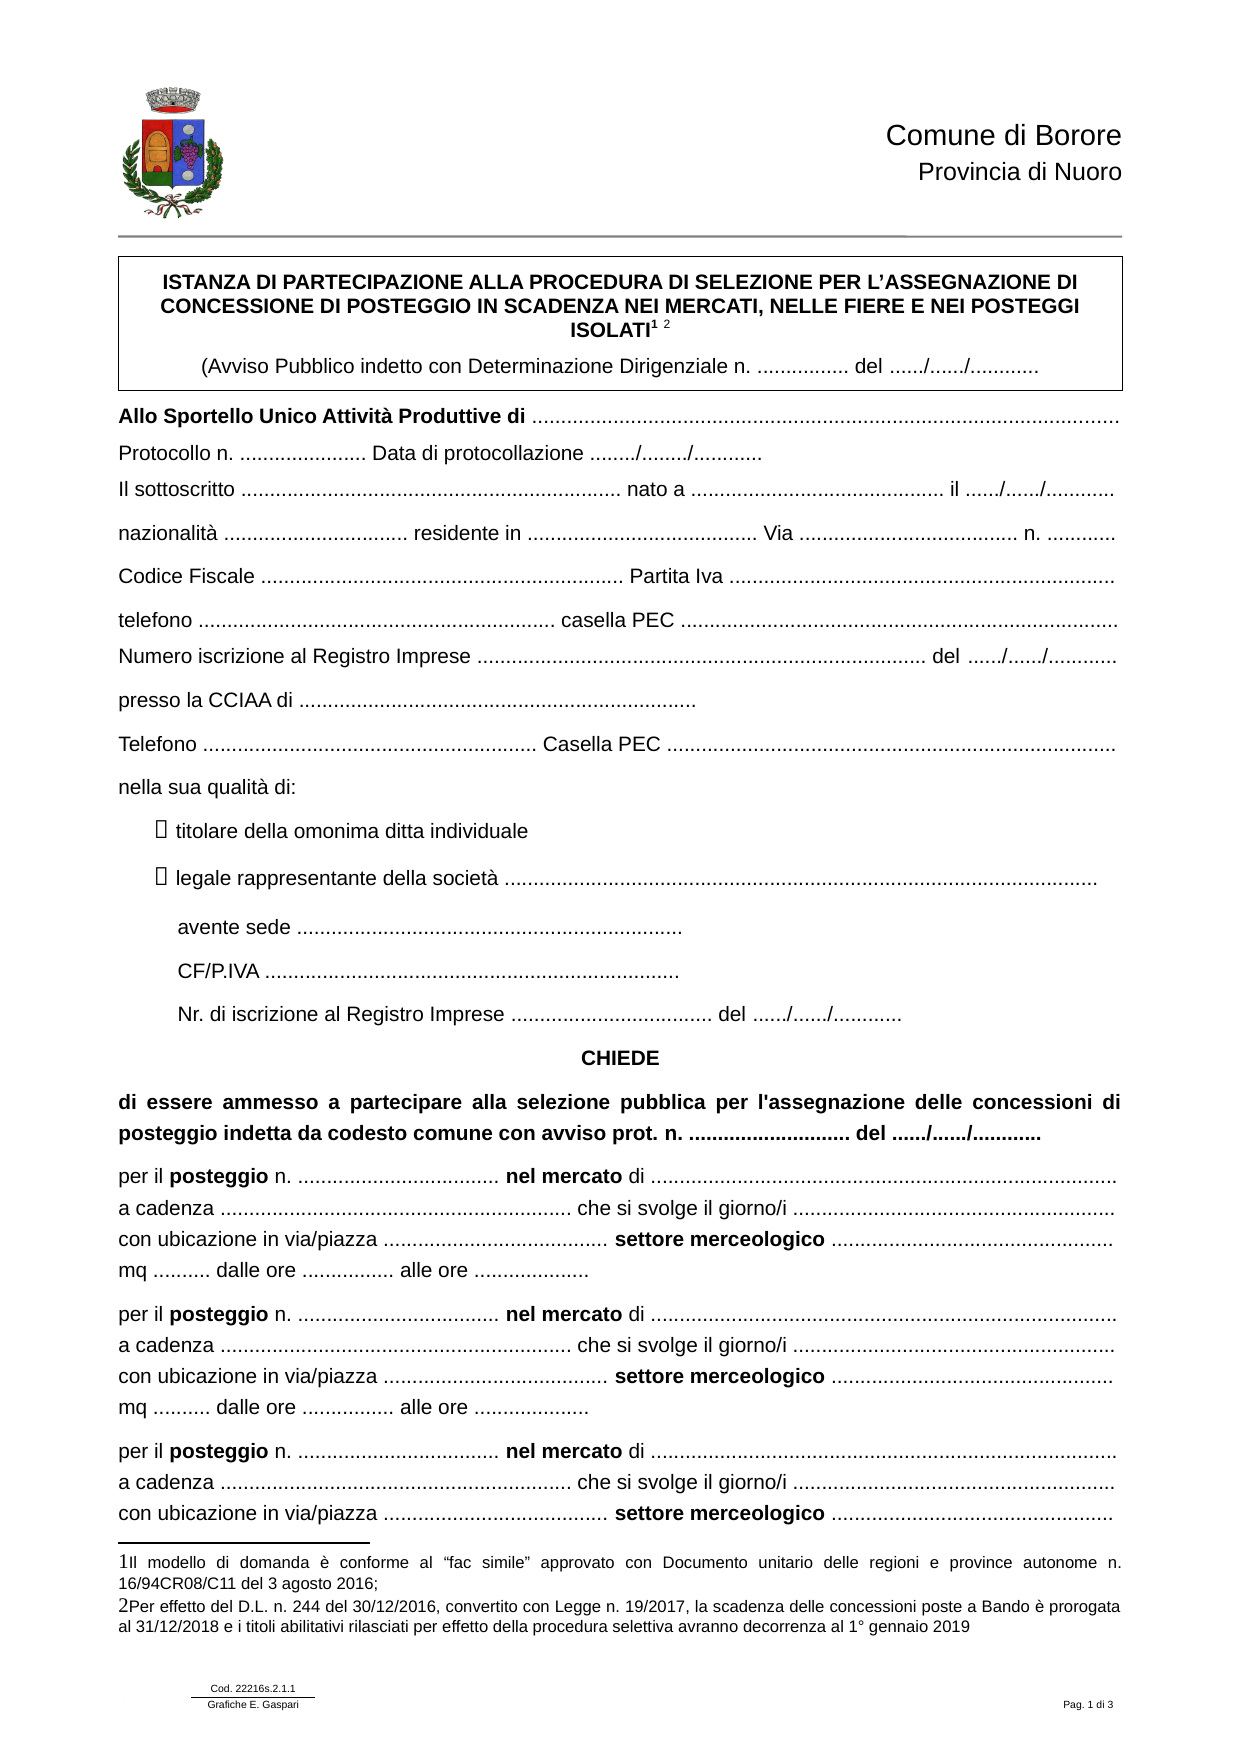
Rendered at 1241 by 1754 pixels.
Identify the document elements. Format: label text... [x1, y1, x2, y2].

text per il posteggio n. ................................... nel mercato di ................................................................................. a cadenza ............................................................. che si svolge il giorno/i ........................................................ con ubicazione in via/piazza ....................................... settore merceologico ................................................. mq .......... dalle ore ................ alle ore .................... [118, 1164, 1122, 1282]
text nazionalità ................................ residente in ........................................ Via ...................................... n. ............ [118, 520, 1122, 544]
text Provincia di Nuoro [224, 157, 1122, 185]
text Telefono .......................................................... Casella PEC .............................................................................. [118, 731, 1122, 755]
text presso la CCIAA di ..................................................................... [118, 688, 1122, 712]
text Allo Sportello Unico Attività Produttive di [118, 404, 1122, 428]
text per il posteggio n. ................................... nel mercato di ................................................................................. a cadenza ............................................................. che si svolge il giorno/i ........................................................ con ubicazione in via/piazza ....................................... settore merceologico ................................................. [118, 1438, 1122, 1525]
text Numero iscrizione al Registro Imprese .............................................................................. del ....../....../............ [118, 644, 1122, 668]
text Comune di Borore [224, 118, 1122, 152]
text nella sua qualità di: [118, 775, 1122, 799]
text  titolare della omonima ditta individuale [153, 812, 1122, 846]
text Nr. di iscrizione al Registro Imprese ................................... del ....../....../............ [177, 1002, 1122, 1026]
text CF/P.IVA ........................................................................ [177, 958, 1122, 982]
text Il sottoscritto .................................................................. nato a ............................................ il ....../....../............ [118, 477, 1122, 501]
picture [122, 87, 224, 219]
table_header ISTANZA DI PARTECIPAZIONE ALLA PROCEDURA DI SELEZIONE PER L’ASSEGNAZIONE DI CONCESSIONE DI POSTEGGIO IN SCADENZA NEI MERCATI, NELLE FIERE E NEI POSTEGGI ISOLATI (Avviso Pubblico indetto con Determinazione Dirigenziale n. ................ del ....../....../............ [119, 257, 1122, 390]
text telefono .............................................................. casella PEC ............................................................................ [118, 608, 1122, 632]
text per il posteggio n. ................................... nel mercato di ................................................................................. a cadenza ............................................................. che si svolge il giorno/i ........................................................ con ubicazione in via/piazza ....................................... settore merceologico ................................................. mq .......... dalle ore ................ alle ore .................... [118, 1301, 1122, 1419]
text di essere ammesso a partecipare alla selezione pubblica per l'assegnazione delle concessioni di posteggio indetta da codesto comune con avviso prot. n. ............................ del ....../....../............ [118, 1089, 1122, 1144]
text CHIEDE [118, 1046, 1122, 1070]
text Protocollo n. ...................... Data di protocollazione ......../......../............ [118, 440, 1122, 464]
text  legale rappresentante della società ....................................................................................................... [153, 858, 1122, 892]
text Codice Fiscale ............................................................... Partita Iva ................................................................... [118, 564, 1122, 588]
text avente sede ................................................................... [177, 915, 1122, 939]
